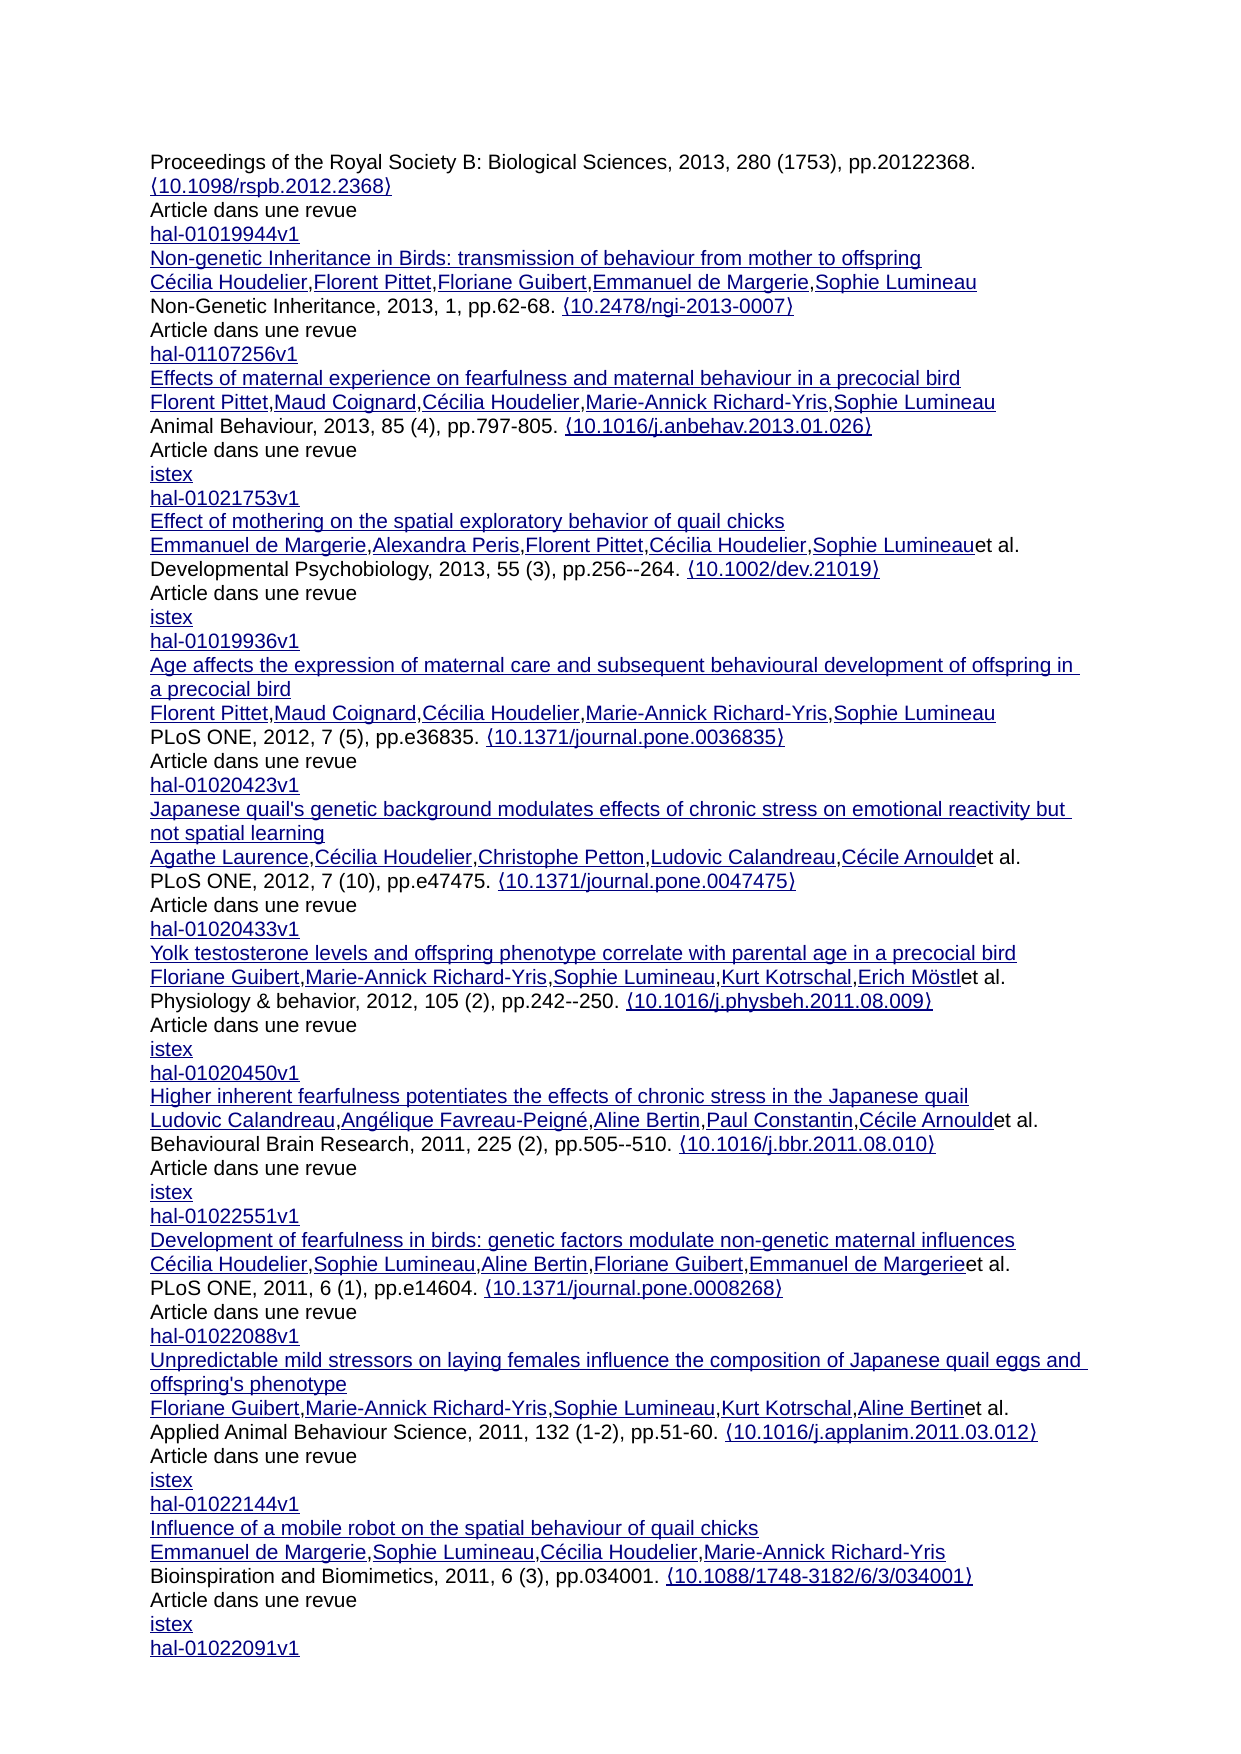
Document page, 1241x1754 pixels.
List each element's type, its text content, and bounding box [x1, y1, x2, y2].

table_cell Effects of maternal experience on fearfulness and maternal behaviour in a precocial bird Florent Pittet,Maud Coignard,Cécilia Houdelier,Marie-Annick Richard-Yris,Sophie Lumineau Animal Behaviour, 2013, 85 (4), pp.797-805. ⟨10.1016/j.anbehav.2013.01.026⟩ Article dans une revue istex hal-01021753v1 [150, 366, 1090, 509]
table_cell Japanese quail's genetic background modulates effects of chronic stress on emotional reactivity but not spatial learning Agathe Laurence,Cécilia Houdelier,Christophe Petton,Ludovic Calandreau,Cécile Arnouldet al. PLoS ONE, 2012, 7 (10), pp.e47475. ⟨10.1371/journal.pone.0047475⟩ Article dans une revue hal-01020433v1 [150, 797, 1090, 941]
table_cell Development of fearfulness in birds: genetic factors modulate non-genetic maternal influences Cécilia Houdelier,Sophie Lumineau,Aline Bertin,Floriane Guibert,Emmanuel de Margerieet al. PLoS ONE, 2011, 6 (1), pp.e14604. ⟨10.1371/journal.pone.0008268⟩ Article dans une revue hal-01022088v1 [150, 1228, 1090, 1348]
table_cell Non-genetic Inheritance in Birds: transmission of behaviour from mother to offspring Cécilia Houdelier,Florent Pittet,Floriane Guibert,Emmanuel de Margerie,Sophie Lumineau Non-Genetic Inheritance, 2013, 1, pp.62-68. ⟨10.2478/ngi-2013-0007⟩ Article dans une revue hal-01107256v1 [150, 246, 1090, 366]
table_cell Influence of a mobile robot on the spatial behaviour of quail chicks Emmanuel de Margerie,Sophie Lumineau,Cécilia Houdelier,Marie-Annick Richard-Yris Bioinspiration and Biomimetics, 2011, 6 (3), pp.034001. ⟨10.1088/1748-3182/6/3/034001⟩ Article dans une revue istex hal-01022091v1 [150, 1516, 1090, 1659]
table_cell Unpredictable mild stressors on laying females influence the composition of Japanese quail eggs and offspring's phenotype Floriane Guibert,Marie-Annick Richard-Yris,Sophie Lumineau,Kurt Kotrschal,Aline Bertinet al. Applied Animal Behaviour Science, 2011, 132 (1-2), pp.51-60. ⟨10.1016/j.applanim.2011.03.012⟩ Article dans une revue istex hal-01022144v1 [150, 1348, 1090, 1516]
table_cell Effect of mothering on the spatial exploratory behavior of quail chicks Emmanuel de Margerie,Alexandra Peris,Florent Pittet,Cécilia Houdelier,Sophie Lumineauet al. Developmental Psychobiology, 2013, 55 (3), pp.256--264. ⟨10.1002/dev.21019⟩ Article dans une revue istex hal-01019936v1 [150, 509, 1090, 653]
table_cell Age affects the expression of maternal care and subsequent behavioural development of offspring in a precocial bird Florent Pittet,Maud Coignard,Cécilia Houdelier,Marie-Annick Richard-Yris,Sophie Lumineau PLoS ONE, 2012, 7 (5), pp.e36835. ⟨10.1371/journal.pone.0036835⟩ Article dans une revue hal-01020423v1 [150, 653, 1090, 797]
table_cell Higher inherent fearfulness potentiates the effects of chronic stress in the Japanese quail Ludovic Calandreau,Angélique Favreau-Peigné,Aline Bertin,Paul Constantin,Cécile Arnouldet al. Behavioural Brain Research, 2011, 225 (2), pp.505--510. ⟨10.1016/j.bbr.2011.08.010⟩ Article dans une revue istex hal-01022551v1 [150, 1084, 1090, 1228]
table_cell Yolk testosterone levels and offspring phenotype correlate with parental age in a precocial bird Floriane Guibert,Marie-Annick Richard-Yris,Sophie Lumineau,Kurt Kotrschal,Erich Möstlet al. Physiology & behavior, 2012, 105 (2), pp.242--250. ⟨10.1016/j.physbeh.2011.08.009⟩ Article dans une revue istex hal-01020450v1 [150, 941, 1090, 1084]
table_cell Proceedings of the Royal Society B: Biological Sciences, 2013, 280 (1753), pp.20122368. ⟨10.1098/rspb.2012.2368⟩ Article dans une revue hal-01019944v1 [150, 150, 1090, 246]
